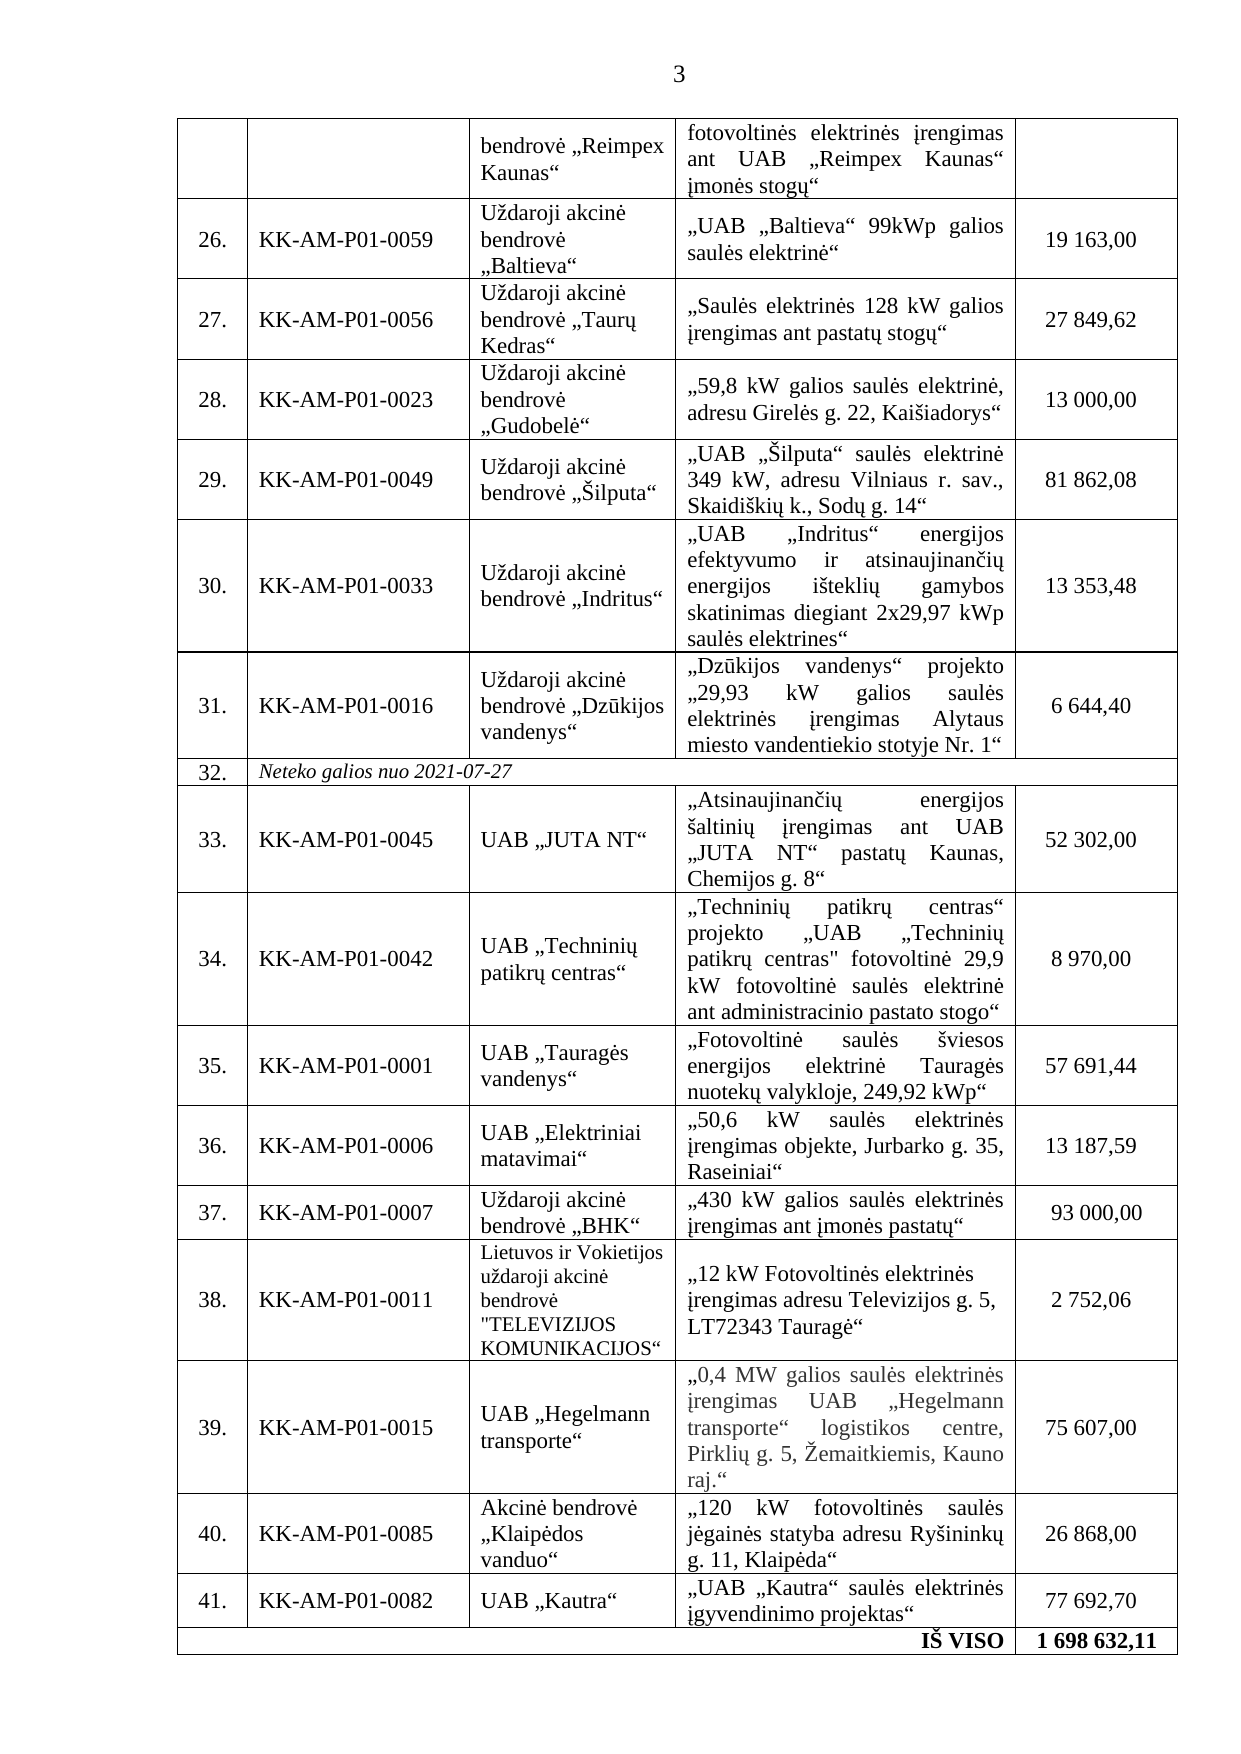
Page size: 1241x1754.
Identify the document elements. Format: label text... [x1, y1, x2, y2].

table_cell KK-AM-P01-0011 [248, 1240, 469, 1360]
table_cell 37. [178, 1186, 247, 1238]
table_cell Uždaroji akcinė bendrovė „Dzūkijos vandenys“ [470, 653, 675, 758]
table_cell „UAB „Kautra“ saulės elektrinės įgyvendinimo projektas“ [676, 1574, 1015, 1627]
table_cell Akcinė bendrovė „Klaipėdos vanduo“ [470, 1494, 675, 1573]
table_cell 32. [178, 759, 247, 785]
table_cell 75 607,00 [1016, 1361, 1177, 1493]
table_cell bendrovė „Reimpex Kaunas“ [470, 119, 675, 198]
table_cell 36. [178, 1106, 247, 1185]
table_cell 31. [178, 653, 247, 758]
table_cell 41. [178, 1574, 247, 1627]
table_cell Uždaroji akcinė bendrovė „Gudobelė“ [470, 360, 675, 438]
table_cell 6 644,40 [1016, 653, 1177, 758]
table_cell 38. [178, 1240, 247, 1360]
table_cell „UAB „Šilputa“ saulės elektrinė 349 kW, adresu Vilniaus r. sav., Skaidiškių k., Sodų g. 14“ [676, 440, 1015, 519]
table_cell „Fotovoltinė saulės šviesos energijos elektrinė Tauragės nuotekų valykloje, 249,92 kWp“ [676, 1026, 1015, 1105]
table_cell Uždaroji akcinė bendrovė „Šilputa“ [470, 440, 675, 519]
table_cell 93 000,00 [1016, 1186, 1177, 1238]
table_cell 34. [178, 893, 247, 1024]
table_cell fotovoltinės elektrinės įrengimas ant UAB „Reimpex Kaunas“ įmonės stogų“ [676, 119, 1015, 198]
table_cell KK-AM-P01-0042 [248, 893, 469, 1024]
table_cell „UAB „Indritus“ energijos efektyvumo ir atsinaujinančių energijos išteklių gamybos skatinimas diegiant 2x29,97 kWp saulės elektrines“ [676, 520, 1015, 651]
table_cell 40. [178, 1494, 247, 1573]
table_cell 19 163,00 [1016, 199, 1177, 278]
table_cell 27. [178, 279, 247, 358]
table_cell 81 862,08 [1016, 440, 1177, 519]
table_cell 35. [178, 1026, 247, 1105]
table_cell „59,8 kW galios saulės elektrinė, adresu Girelės g. 22, Kaišiadorys“ [676, 360, 1015, 438]
table_cell KK-AM-P01-0033 [248, 520, 469, 651]
table_cell 2 752,06 [1016, 1240, 1177, 1360]
table_cell KK-AM-P01-0045 [248, 786, 469, 892]
table_cell 8 970,00 [1016, 893, 1177, 1024]
table_cell KK-AM-P01-0006 [248, 1106, 469, 1185]
table_cell KK-AM-P01-0059 [248, 199, 469, 278]
table_cell KK-AM-P01-0001 [248, 1026, 469, 1105]
table_cell „430 kW galios saulės elektrinės įrengimas ant įmonės pastatų“ [676, 1186, 1015, 1238]
table_cell 39. [178, 1361, 247, 1493]
table_cell Lietuvos ir Vokietijos uždaroji akcinė bendrovė "TELEVIZIJOS KOMUNIKACIJOS“ [470, 1240, 675, 1360]
table_cell KK-AM-P01-0085 [248, 1494, 469, 1573]
table_cell „12 kW Fotovoltinės elektrinės įrengimas adresu Televizijos g. 5, LT72343 Tauragė“ [676, 1240, 1015, 1360]
table_cell „Saulės elektrinės 128 kW galios įrengimas ant pastatų stogų“ [676, 279, 1015, 358]
table_cell „0,4 MW galios saulės elektrinės įrengimas UAB „Hegelmann transporte“ logistikos centre, Pirklių g. 5, Žemaitkiemis, Kauno raj.“ [676, 1361, 1015, 1493]
table_cell KK-AM-P01-0082 [248, 1574, 469, 1627]
table_cell UAB „Techninių patikrų centras“ [470, 893, 675, 1024]
table_cell 77 692,70 [1016, 1574, 1177, 1627]
table_cell UAB „Kautra“ [470, 1574, 675, 1627]
table_cell Uždaroji akcinė bendrovė „Taurų Kedras“ [470, 279, 675, 358]
table_cell 30. [178, 520, 247, 651]
table_cell 57 691,44 [1016, 1026, 1177, 1105]
table_cell UAB „Tauragės vandenys“ [470, 1026, 675, 1105]
table_cell KK-AM-P01-0015 [248, 1361, 469, 1493]
table_cell 28. [178, 360, 247, 438]
table_cell „Dzūkijos vandenys“ projekto „29,93 kW galios saulės elektrinės įrengimas Alytaus miesto vandentiekio stotyje Nr. 1“ [676, 653, 1015, 758]
table_cell 13 187,59 [1016, 1106, 1177, 1185]
table_cell 33. [178, 786, 247, 892]
table_cell 26 868,00 [1016, 1494, 1177, 1573]
table_cell 29. [178, 440, 247, 519]
table_cell 52 302,00 [1016, 786, 1177, 892]
table_cell 13 353,48 [1016, 520, 1177, 651]
table_cell „UAB „Baltieva“ 99kWp galios saulės elektrinė“ [676, 199, 1015, 278]
table_cell [178, 119, 247, 198]
table_cell Uždaroji akcinė bendrovė „Baltieva“ [470, 199, 675, 278]
table_cell KK-AM-P01-0056 [248, 279, 469, 358]
table_cell Uždaroji akcinė bendrovė „BHK“ [470, 1186, 675, 1238]
table_cell „120 kW fotovoltinės saulės jėgainės statyba adresu Ryšininkų g. 11, Klaipėda“ [676, 1494, 1015, 1573]
table_cell UAB „Elektriniai matavimai“ [470, 1106, 675, 1185]
table_cell [248, 119, 469, 198]
table_cell 27 849,62 [1016, 279, 1177, 358]
table_cell „Atsinaujinančių energijos šaltinių įrengimas ant UAB „JUTA NT“ pastatų Kaunas, Chemijos g. 8“ [676, 786, 1015, 892]
table_cell 26. [178, 199, 247, 278]
table_cell [1016, 119, 1177, 198]
table_cell KK-AM-P01-0016 [248, 653, 469, 758]
table_cell „50,6 kW saulės elektrinės įrengimas objekte, Jurbarko g. 35, Raseiniai“ [676, 1106, 1015, 1185]
table_cell „Techninių patikrų centras“ projekto „UAB „Techninių patikrų centras" fotovoltinė 29,9 kW fotovoltinė saulės elektrinė ant administracinio pastato stogo“ [676, 893, 1015, 1024]
table_cell KK-AM-P01-0023 [248, 360, 469, 438]
table_cell KK-AM-P01-0007 [248, 1186, 469, 1238]
table_cell UAB „Hegelmann transporte“ [470, 1361, 675, 1493]
table_cell 1 698 632,11 [1016, 1628, 1177, 1654]
table_cell 13 000,00 [1016, 360, 1177, 438]
table_cell Uždaroji akcinė bendrovė „Indritus“ [470, 520, 675, 651]
table_cell IŠ VISO [178, 1628, 1015, 1654]
table_cell UAB „JUTA NT“ [470, 786, 675, 892]
table_cell Neteko galios nuo 2021-07-27 [248, 759, 1177, 785]
table_cell KK-AM-P01-0049 [248, 440, 469, 519]
